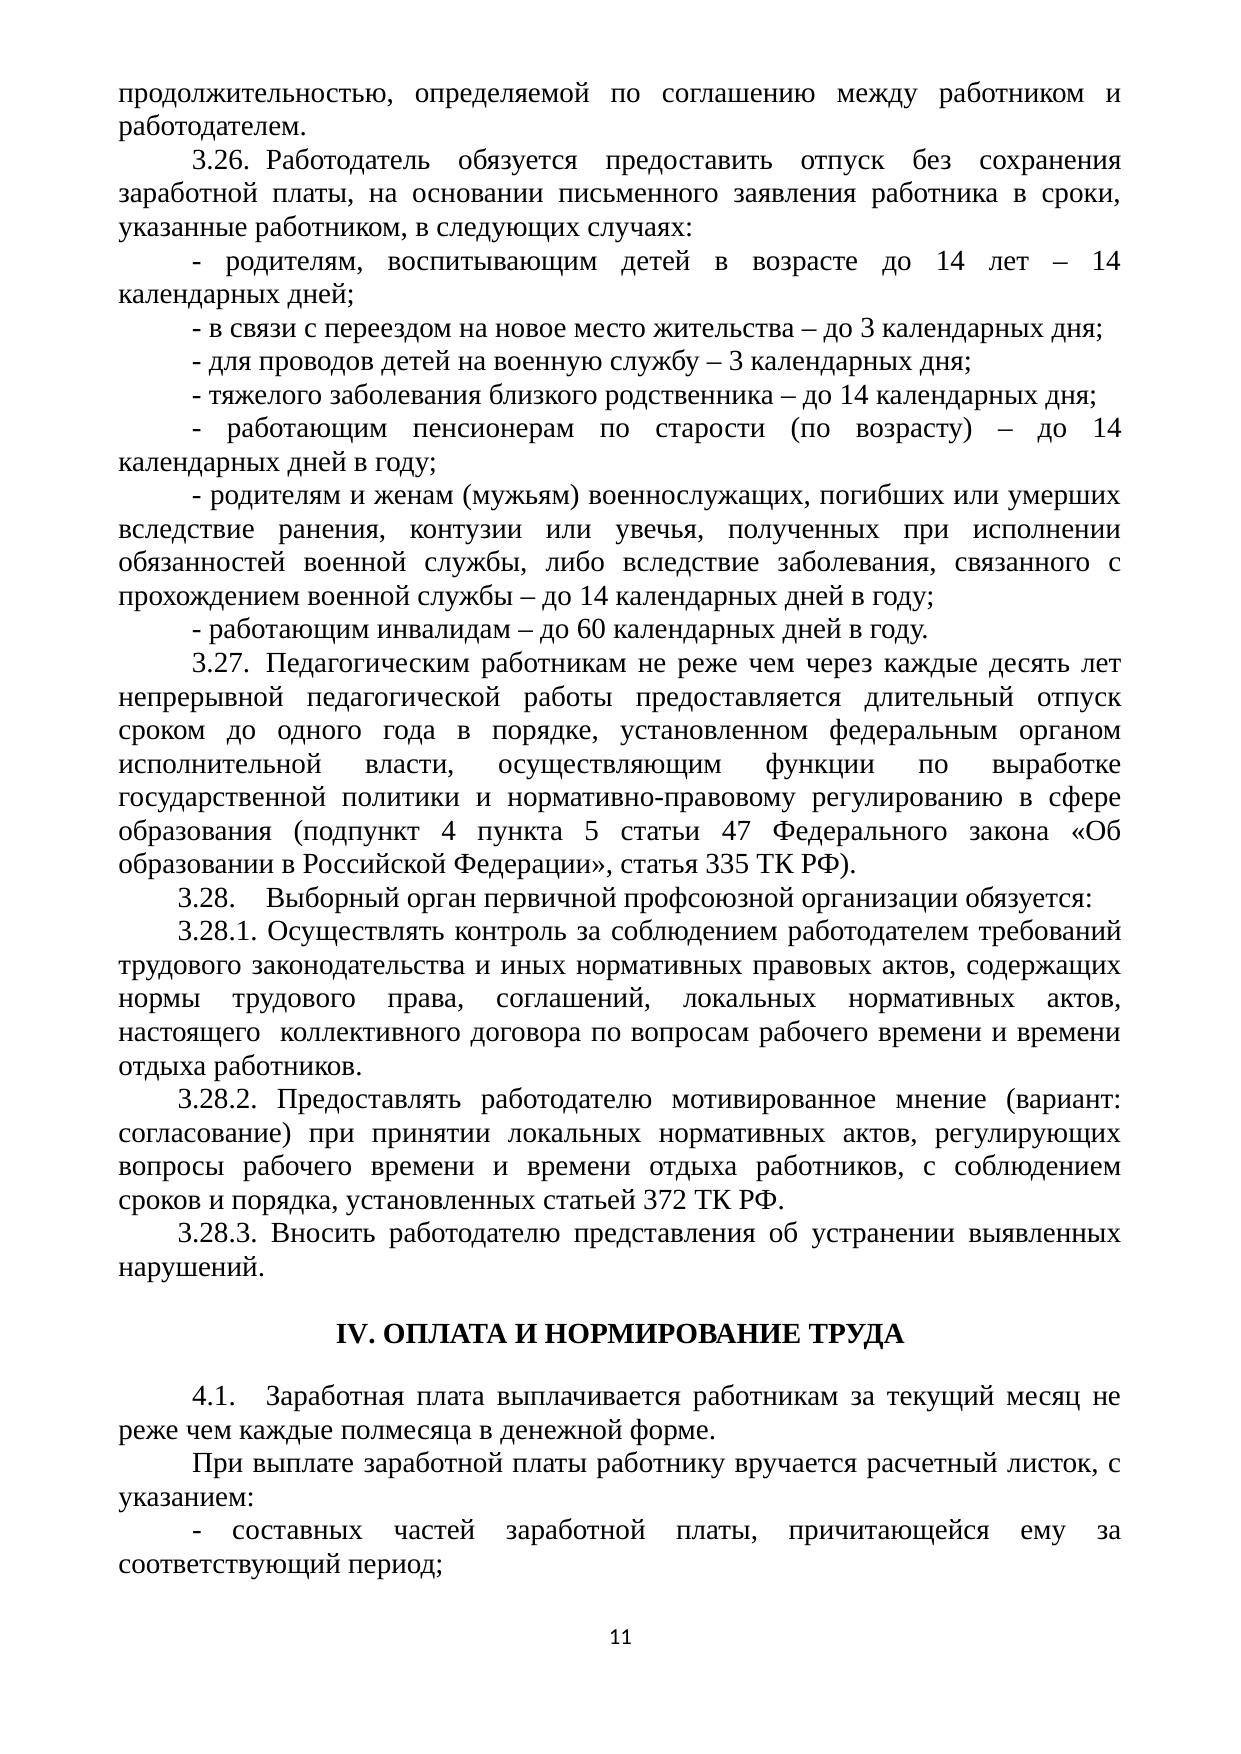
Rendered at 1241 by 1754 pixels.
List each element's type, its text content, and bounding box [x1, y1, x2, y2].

text - работающим инвалидам – до 60 календарных дней в году. [118, 612, 1122, 645]
text 3.26. Работодатель обязуется предоставить отпуск без сохранения заработной платы, на основании письменного заявления работника в сроки, указанные работником, в следующих случаях: [118, 142, 1122, 243]
text - в связи с переездом на новое место жительства – до 3 календарных дня; [118, 310, 1122, 343]
text 3.28.2. Предоставлять работодателю мотивированное мнение (вариант: согласование) при принятии локальных нормативных актов, регулирующих вопросы рабочего времени и времени отдыха работников, с соблюдением сроков и порядка, установленных статьей 372 ТК РФ. [118, 1081, 1122, 1215]
text 3.27. Педагогическим работникам не реже чем через каждые десять лет непрерывной педагогической работы предоставляется длительный отпуск сроком до одного года в порядке, установленном федеральным органом исполнительной власти, осуществляющим функции по выработке государственной политики и нормативно-правовому регулированию в сфере образования (подпункт 4 пункта 5 статьи 47 Федерального закона «Об образовании в Российской Федерации», статья 335 ТК РФ). [118, 645, 1122, 880]
text 3.28. Выборный орган первичной профсоюзной организации обязуется: [118, 880, 1122, 913]
text - для проводов детей на военную службу – 3 календарных дня; [118, 343, 1122, 377]
text продолжительностью, определяемой по соглашению между работником и работодателем. [118, 75, 1122, 142]
text IV. Оплата и нормирование труда [118, 1316, 1122, 1349]
text При выплате заработной платы работнику вручается расчетный листок, с указанием: [118, 1445, 1122, 1512]
text 4.1. Заработная плата выплачивается работникам за текущий месяц не реже чем каждые полмесяца в денежной форме. [118, 1378, 1122, 1445]
text 3.28.1. Осуществлять контроль за соблюдением работодателем требований трудового законодательства и иных нормативных правовых актов, содержащих нормы трудового права, соглашений, локальных нормативных актов, настоящего коллективного договора по вопросам рабочего времени и времени отдыха работников. [118, 913, 1122, 1081]
text 3.28.3. Вносить работодателю представления об устранении выявленных нарушений. [118, 1215, 1122, 1282]
text - составных частей заработной платы, причитающейся ему за соответствующий период; [118, 1512, 1122, 1579]
text - тяжелого заболевания близкого родственника – до 14 календарных дня; [118, 377, 1122, 410]
text - родителям, воспитывающим детей в возрасте до 14 лет – 14 календарных дней; [118, 243, 1122, 310]
text - работающим пенсионерам по старости (по возрасту) – до 14 календарных дней в году; [118, 410, 1122, 477]
text - родителям и женам (мужьям) военнослужащих, погибших или умерших вследствие ранения, контузии или увечья, полученных при исполнении обязанностей военной службы, либо вследствие заболевания, связанного с прохождением военной службы – до 14 календарных дней в году; [118, 477, 1122, 612]
